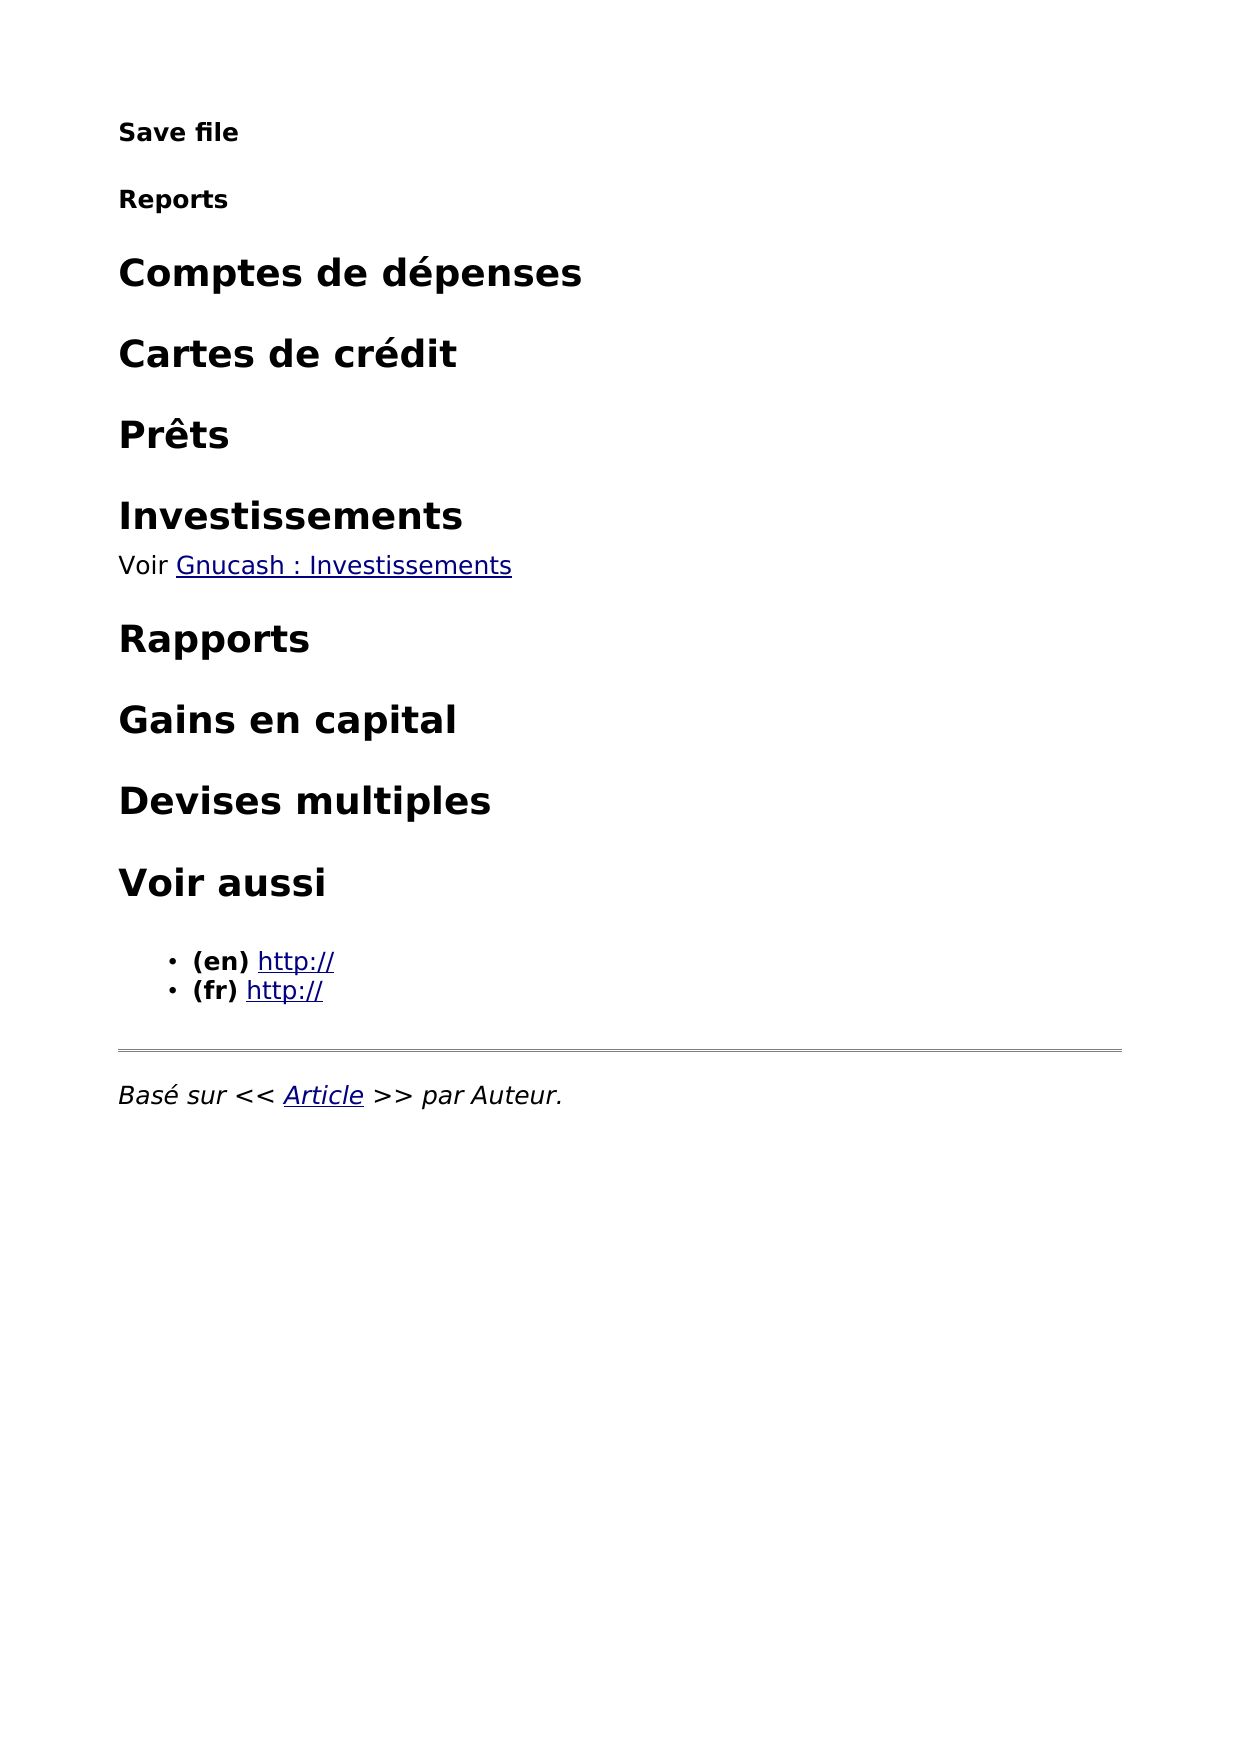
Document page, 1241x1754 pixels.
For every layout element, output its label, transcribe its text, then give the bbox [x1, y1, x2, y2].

list (en) http:// [177, 947, 1122, 976]
list (fr) http:// [177, 976, 1122, 1005]
subtitle Prêts [118, 414, 1122, 457]
subtitle Voir aussi [118, 861, 1122, 905]
subtitle Reports [118, 185, 1122, 214]
subtitle Gains en capital [118, 699, 1122, 742]
text Voir Gnucash : Investissements [118, 551, 1122, 580]
subtitle Save file [118, 118, 1122, 147]
subtitle Investissements [118, 495, 1122, 538]
text Basé sur << Article >> par Auteur. [118, 1081, 1122, 1110]
subtitle Devises multiples [118, 780, 1122, 824]
subtitle Comptes de dépenses [118, 251, 1122, 295]
subtitle Rapports [118, 618, 1122, 661]
subtitle Cartes de crédit [118, 333, 1122, 376]
